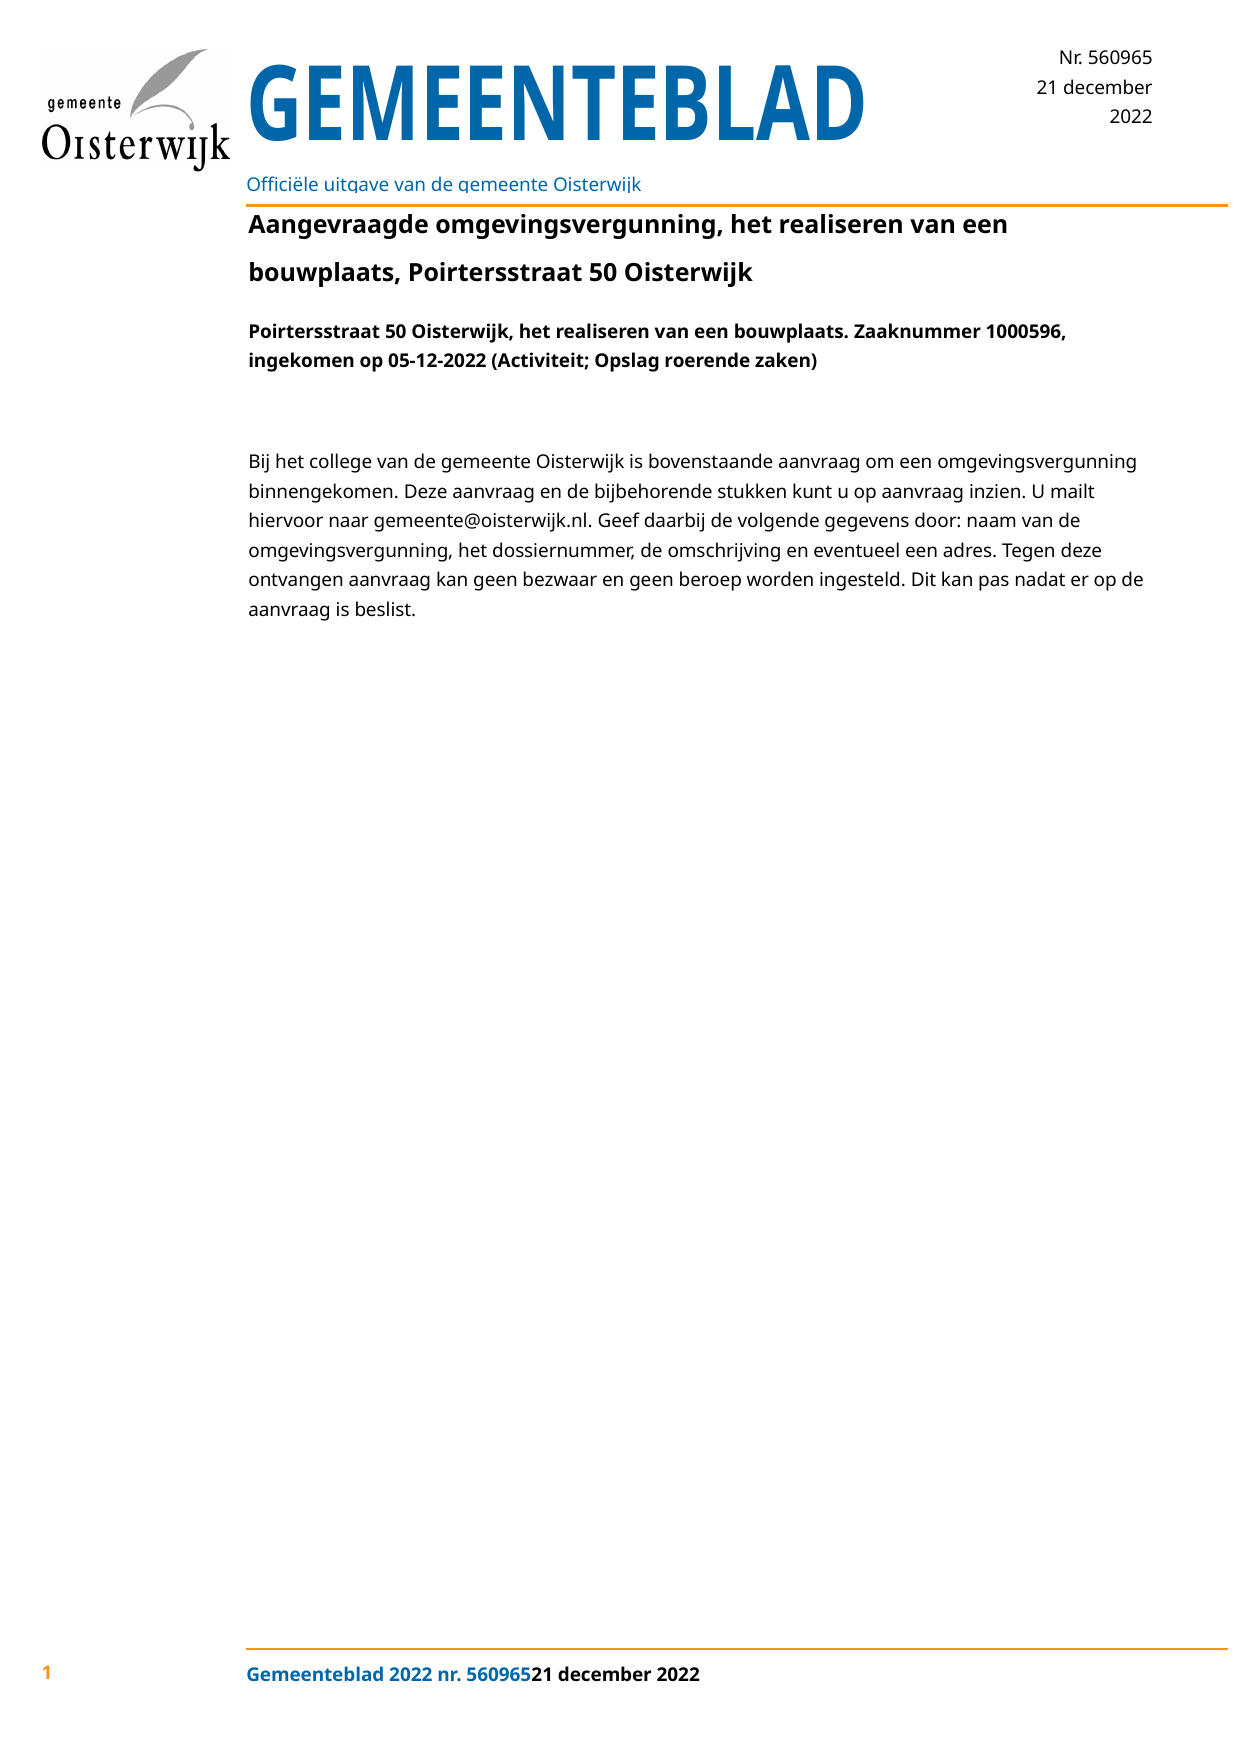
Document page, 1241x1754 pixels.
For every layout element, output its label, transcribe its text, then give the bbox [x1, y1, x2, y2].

text Aangevraagde omgevingsvergunning, het realiseren van een bouwplaats, Poirtersstraat 50 Oisterwijk [248, 207, 1152, 288]
picture [41, 47, 231, 172]
text Bij het college van de gemeente Oisterwijk is bovenstaande aanvraag om een omgevingsvergunning binnengekomen. Deze aanvraag en de bijbehorende stukken kunt u op aanvraag inzien. U mailt hiervoor naar gemeente@oisterwijk.nl. Geef daarbij de volgende gegevens door: naam van de omgevingsvergunning, het dossiernummer, de omschrijving en eventueel een adres. Tegen deze ontvangen aanvraag kan geen bezwaar en geen beroep worden ingesteld. Dit kan pas nadat er op de aanvraag is beslist. [248, 448, 1152, 622]
text Poirtersstraat 50 Oisterwijk, het realiseren van een bouwplaats. Zaaknummer 1000596, ingekomen op 05-12-2022 (Activiteit; Opslag roerende zaken) [248, 318, 1152, 373]
